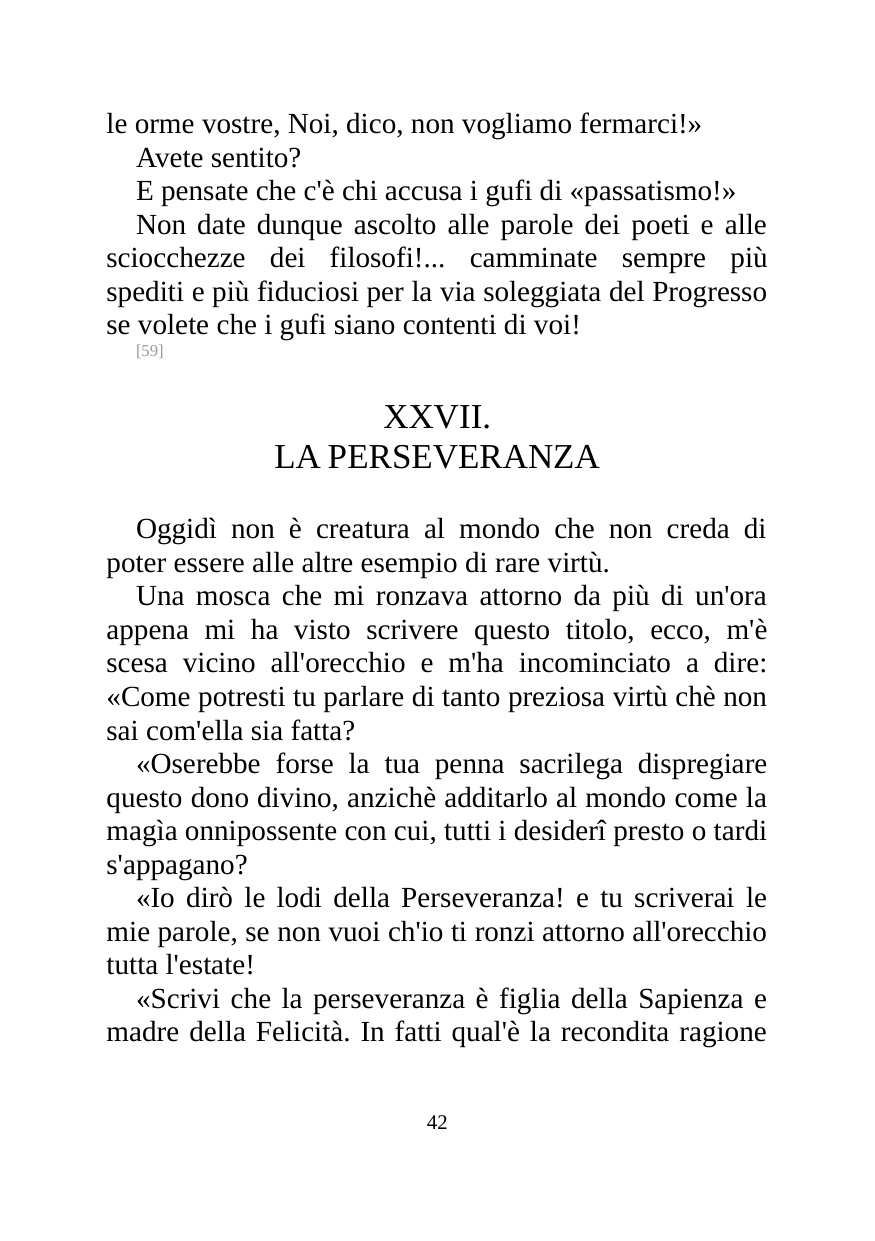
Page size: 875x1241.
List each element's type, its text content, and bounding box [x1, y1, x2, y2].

text Avete sentito? [106, 140, 768, 173]
text «Io dirò le lodi della Perseveranza! e tu scriverai le mie parole, se non vuoi ch'io ti ronzi attorno all'orecchio tutta l'estate! [106, 880, 768, 981]
text Una mosca che mi ronzava attorno da più di un'ora appena mi ha visto scrivere questo titolo, ecco, m'è scesa vicino all'orecchio e m'ha incominciato a dire: «Come potresti tu parlare di tanto preziosa virtù chè non sai com'ella sia fatta? [106, 578, 768, 746]
text [59] [106, 341, 136, 360]
text Non date dunque ascolto alle parole dei poeti e alle sciocchezze dei filosofi!... camminate sempre più spediti e più fiduciosi per la via soleggiata del Progresso se volete che i gufi siano contenti di voi! [106, 207, 768, 341]
text [59] [164, 341, 768, 360]
text «Scrivi che la perseveranza è figlia della Sapienza e madre della Felicità. In fatti qual'è la recondita ragione [106, 981, 768, 1048]
subtitle XXVII. LA PERSEVERANZA [106, 396, 768, 476]
text E pensate che c'è chi accusa i gufi di «passatismo!» [106, 173, 768, 207]
text le orme vostre, Noi, dico, non vogliamo fermarci!» [106, 106, 768, 140]
text «Oserebbe forse la tua penna sacrilega dispregiare questo dono divino, anzichè additarlo al mondo come la magìa onnipossente con cui, tutti i desiderî presto o tardi s'appagano? [106, 746, 768, 880]
text Oggidì non è creatura al mondo che non creda di poter essere alle altre esempio di rare virtù. [106, 511, 768, 578]
